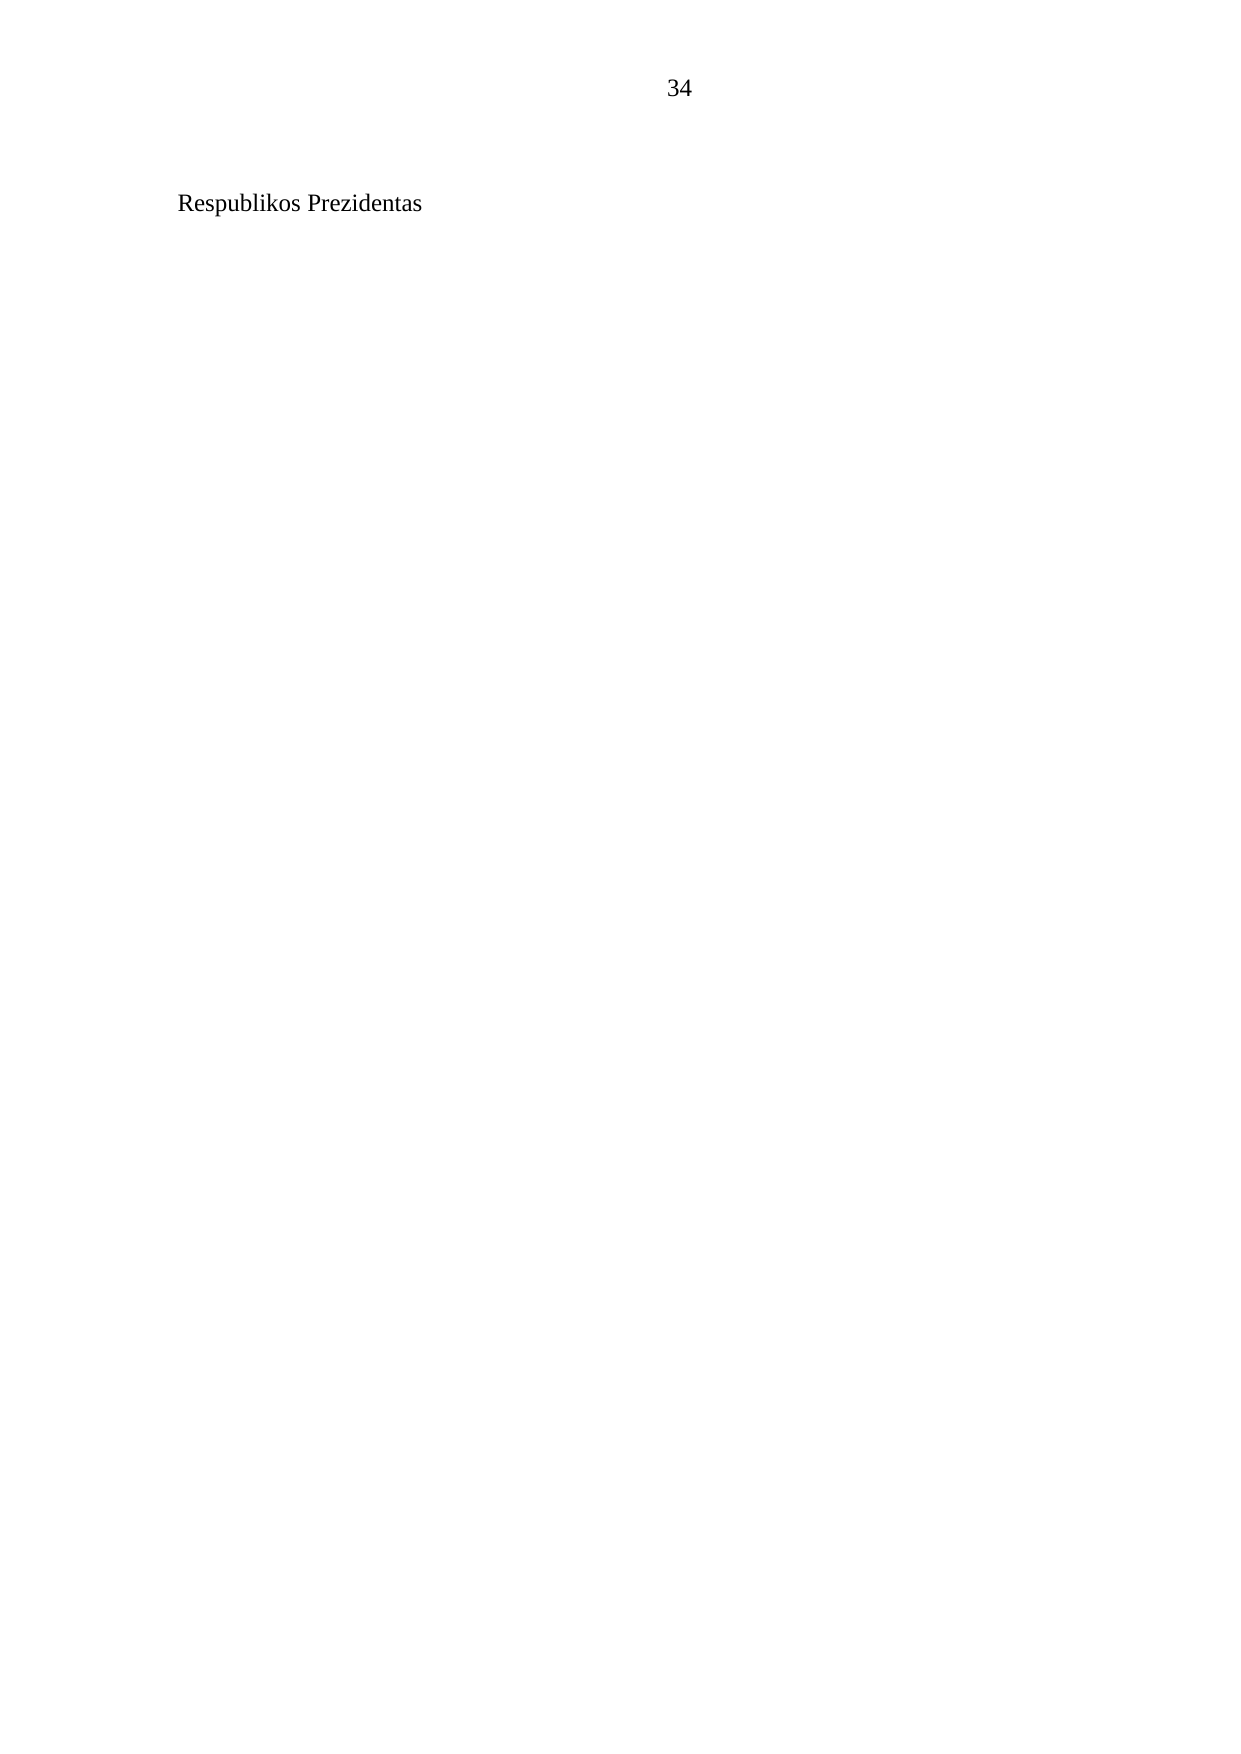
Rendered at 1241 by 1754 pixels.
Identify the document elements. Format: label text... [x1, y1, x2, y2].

text Respublikos Prezidentas [177, 188, 1181, 217]
